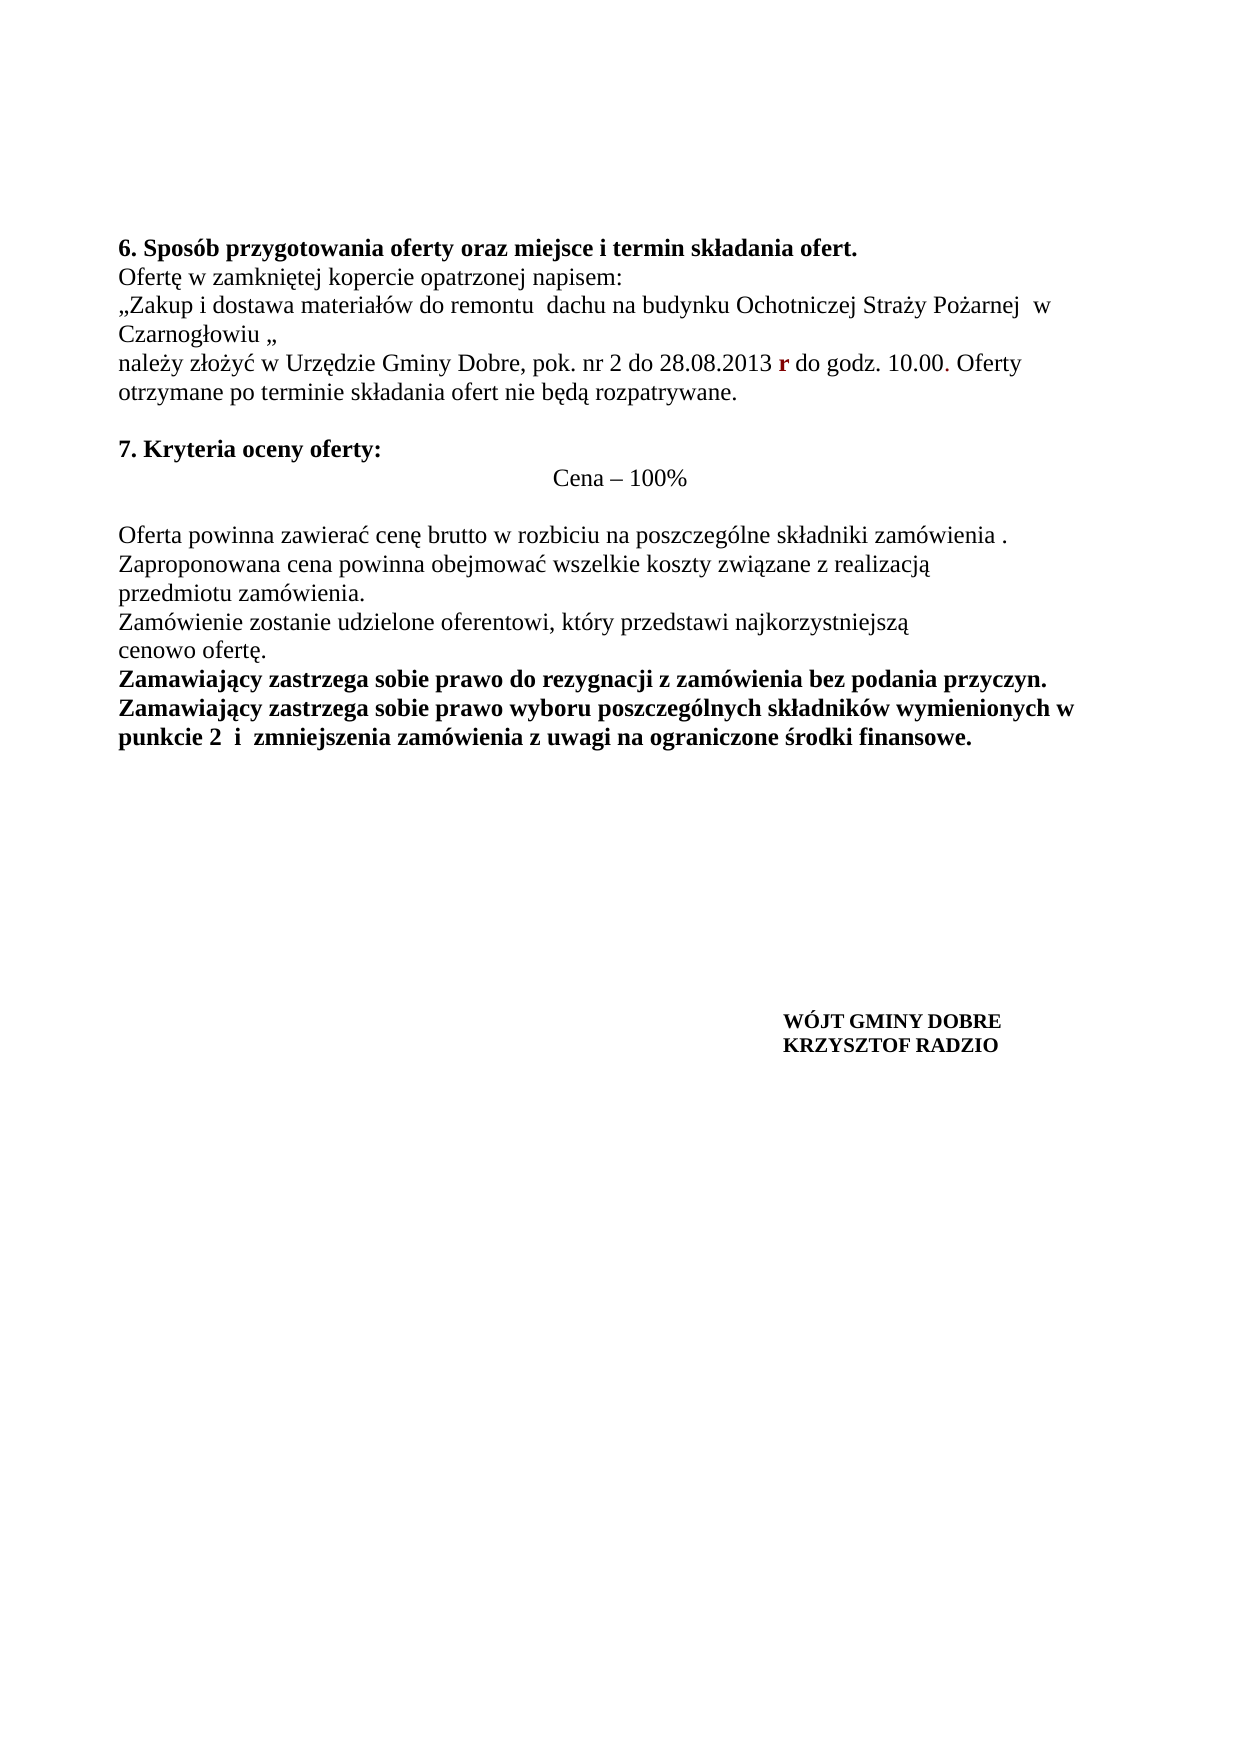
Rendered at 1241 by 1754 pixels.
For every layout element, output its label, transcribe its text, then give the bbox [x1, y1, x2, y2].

text Ofertę w zamkniętej kopercie opatrzonej napisem: [118, 262, 1122, 291]
text cenowo ofertę. [118, 636, 1122, 664]
text Zamawiający zastrzega sobie prawo wyboru poszczególnych składników wymienionych w punkcie 2 i zmniejszenia zamówienia z uwagi na ograniczone środki finansowe. [118, 693, 1122, 751]
text 7. Kryteria oceny oferty: [118, 434, 1122, 463]
text Zaproponowana cena powinna obejmować wszelkie koszty związane z realizacją [118, 549, 1122, 578]
text „Zakup i dostawa materiałów do remontu dachu na budynku Ochotniczej Straży Pożarnej w Czarnogłowiu „ [118, 291, 1122, 348]
text Zamawiający zastrzega sobie prawo do rezygnacji z zamówienia bez podania przyczyn. [118, 664, 1122, 693]
text Zamówienie zostanie udzielone oferentowi, który przedstawi najkorzystniejszą [118, 607, 1122, 636]
text WÓJT GMINY DOBRE [118, 1009, 1122, 1033]
text KRZYSZTOF RADZIO [118, 1033, 1122, 1057]
text Oferta powinna zawierać cenę brutto w rozbiciu na poszczególne składniki zamówienia . [118, 521, 1122, 549]
text 6. Sposób przygotowania oferty oraz miejsce i termin składania ofert. [118, 233, 1122, 262]
text przedmiotu zamówienia. [118, 578, 1122, 607]
text Cena – 100% [118, 463, 1122, 492]
text należy złożyć w Urzędzie Gminy Dobre, pok. nr 2 do 28.08.2013 r do godz. 10.00. Oferty otrzymane po terminie składania ofert nie będą rozpatrywane. [118, 348, 1122, 406]
